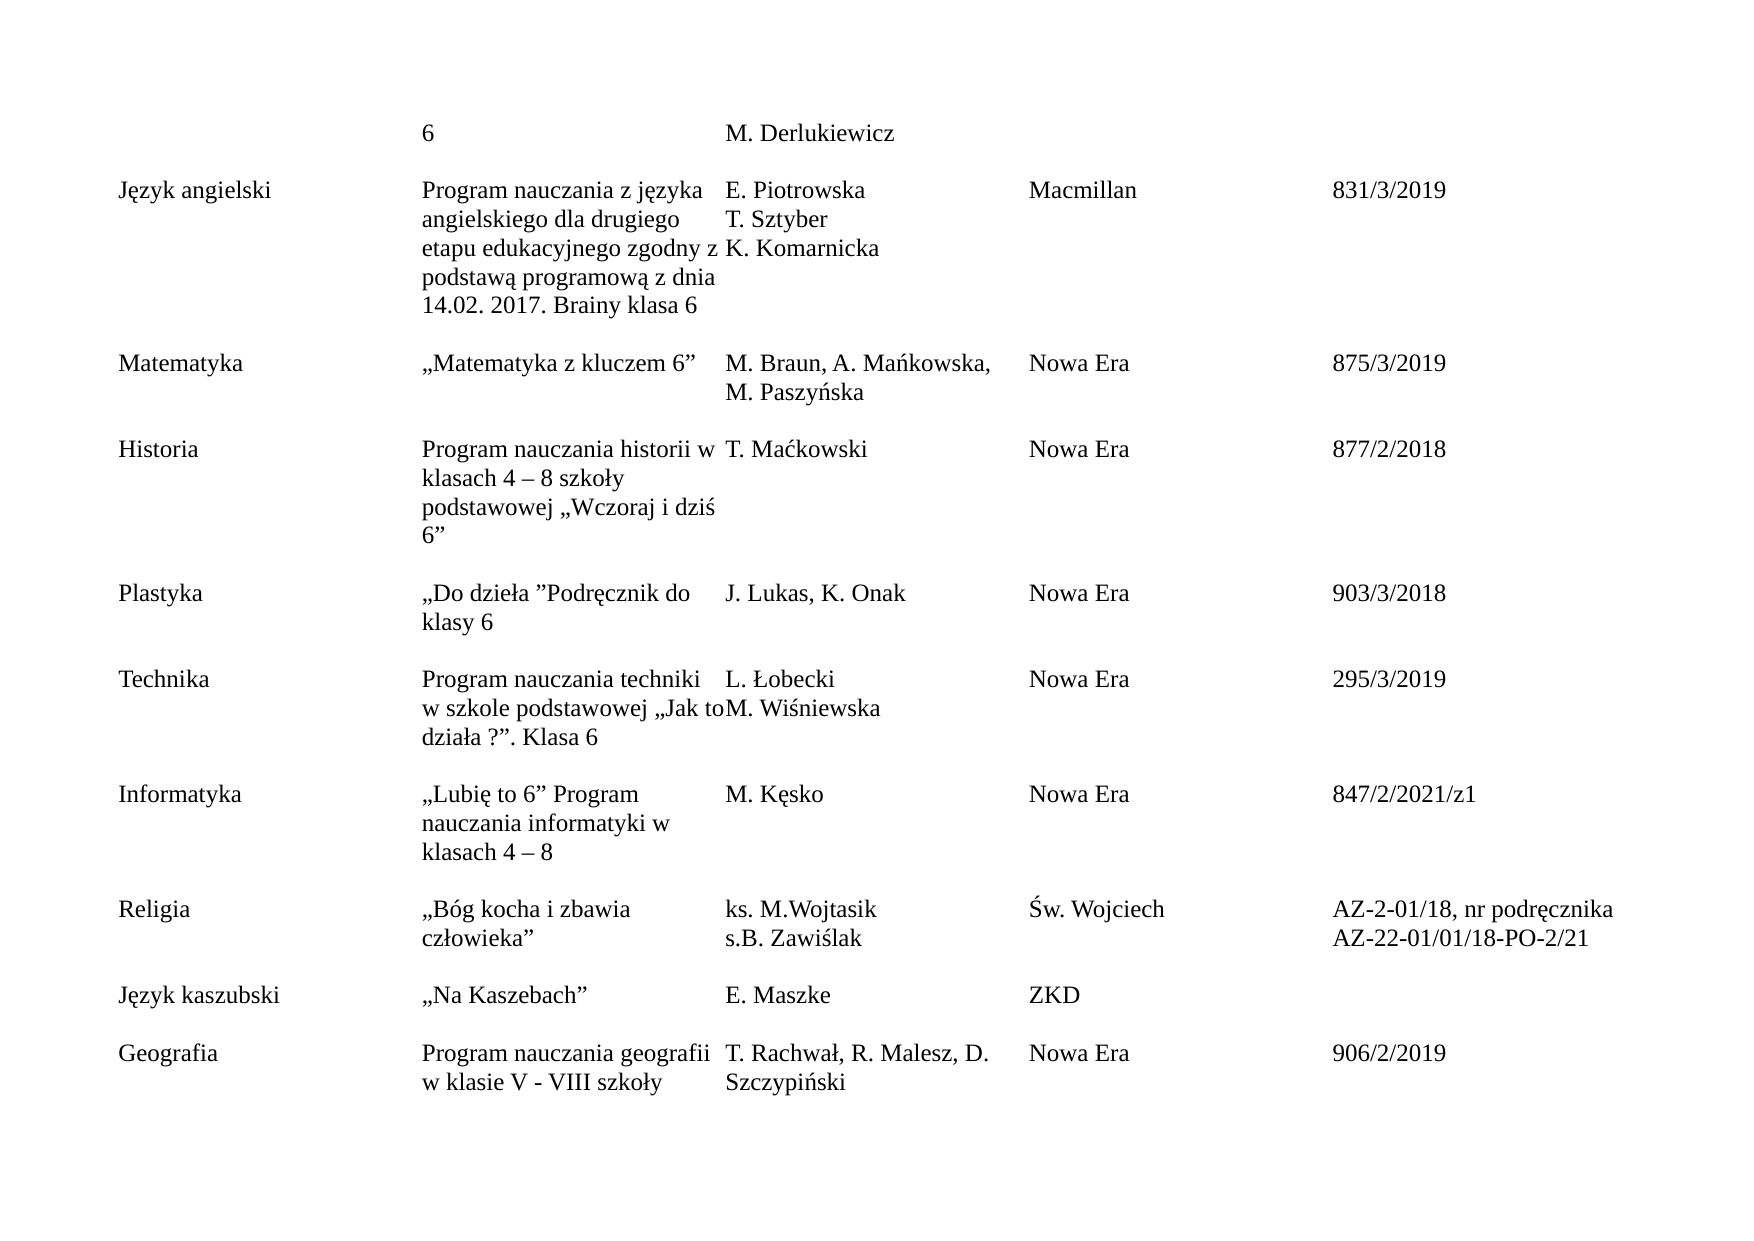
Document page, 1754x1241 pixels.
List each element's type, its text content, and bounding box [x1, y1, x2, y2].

table_cell Język angielski [118, 176, 422, 348]
table_cell „Lubię to 6” Program nauczania informatyki w klasach 4 – 8 [422, 779, 725, 894]
table_cell 295/3/2019 [1332, 664, 1636, 779]
table_cell 906/2/2019 [1332, 1038, 1636, 1096]
table_cell Program nauczania historii w klasach 4 – 8 szkoły podstawowej „Wczoraj i dziś 6” [422, 434, 725, 578]
table_cell Matematyka [118, 348, 422, 434]
table_cell ZKD [1029, 981, 1332, 1038]
table_cell Program nauczania techniki w szkole podstawowej „Jak to działa ?”. Klasa 6 [422, 664, 725, 779]
table_cell M. Braun, A. Mańkowska, M. Paszyńska [725, 348, 1029, 434]
table_cell „Do dzieła ”Podręcznik do klasy 6 [422, 578, 725, 664]
table_cell Nowa Era [1029, 348, 1332, 434]
table_cell Religia [118, 894, 422, 981]
table_cell M. Derlukiewicz [725, 118, 1029, 176]
table_cell „Bóg kocha i zbawia człowieka” [422, 894, 725, 981]
table_cell Nowa Era [1029, 779, 1332, 894]
table_cell Program nauczania z języka angielskiego dla drugiego etapu edukacyjnego zgodny z podstawą programową z dnia 14.02. 2017. Brainy klasa 6 [422, 176, 725, 348]
table_cell J. Lukas, K. Onak [725, 578, 1029, 664]
table_cell 847/2/2021/z1 [1332, 779, 1636, 894]
table_cell Historia [118, 434, 422, 578]
table_cell „Na Kaszebach” [422, 981, 725, 1038]
table_cell Nowa Era [1029, 578, 1332, 664]
table_cell „Matematyka z kluczem 6” [422, 348, 725, 434]
table_cell E. Piotrowska T. Sztyber K. Komarnicka [725, 176, 1029, 348]
table_cell [1332, 118, 1636, 176]
table_cell [1332, 981, 1636, 1038]
table_cell 831/3/2019 [1332, 176, 1636, 348]
table_cell E. Maszke [725, 981, 1029, 1038]
table_cell L. Łobecki M. Wiśniewska [725, 664, 1029, 779]
table_cell [1029, 118, 1332, 176]
table_cell Informatyka [118, 779, 422, 894]
table_cell Geografia [118, 1038, 422, 1096]
table_cell Nowa Era [1029, 1038, 1332, 1096]
table_cell AZ-2-01/18, nr podręcznika AZ-22-01/01/18-PO-2/21 [1332, 894, 1636, 981]
table_cell Program nauczania geografii w klasie V - VIII szkoły [422, 1038, 725, 1096]
table_cell Macmillan [1029, 176, 1332, 348]
table_cell 903/3/2018 [1332, 578, 1636, 664]
table_cell 875/3/2019 [1332, 348, 1636, 434]
table_cell Nowa Era [1029, 434, 1332, 578]
table_cell Św. Wojciech [1029, 894, 1332, 981]
table_cell Język kaszubski [118, 981, 422, 1038]
table_cell T. Maćkowski [725, 434, 1029, 578]
table_cell 6 [422, 118, 725, 176]
table_cell T. Rachwał, R. Malesz, D. Szczypiński [725, 1038, 1029, 1096]
table_cell [118, 118, 422, 176]
table_cell Nowa Era [1029, 664, 1332, 779]
table_cell M. Kęsko [725, 779, 1029, 894]
table_cell Technika [118, 664, 422, 779]
table_cell ks. M.Wojtasik s.B. Zawiślak [725, 894, 1029, 981]
table_cell 877/2/2018 [1332, 434, 1636, 578]
table_cell Plastyka [118, 578, 422, 664]
